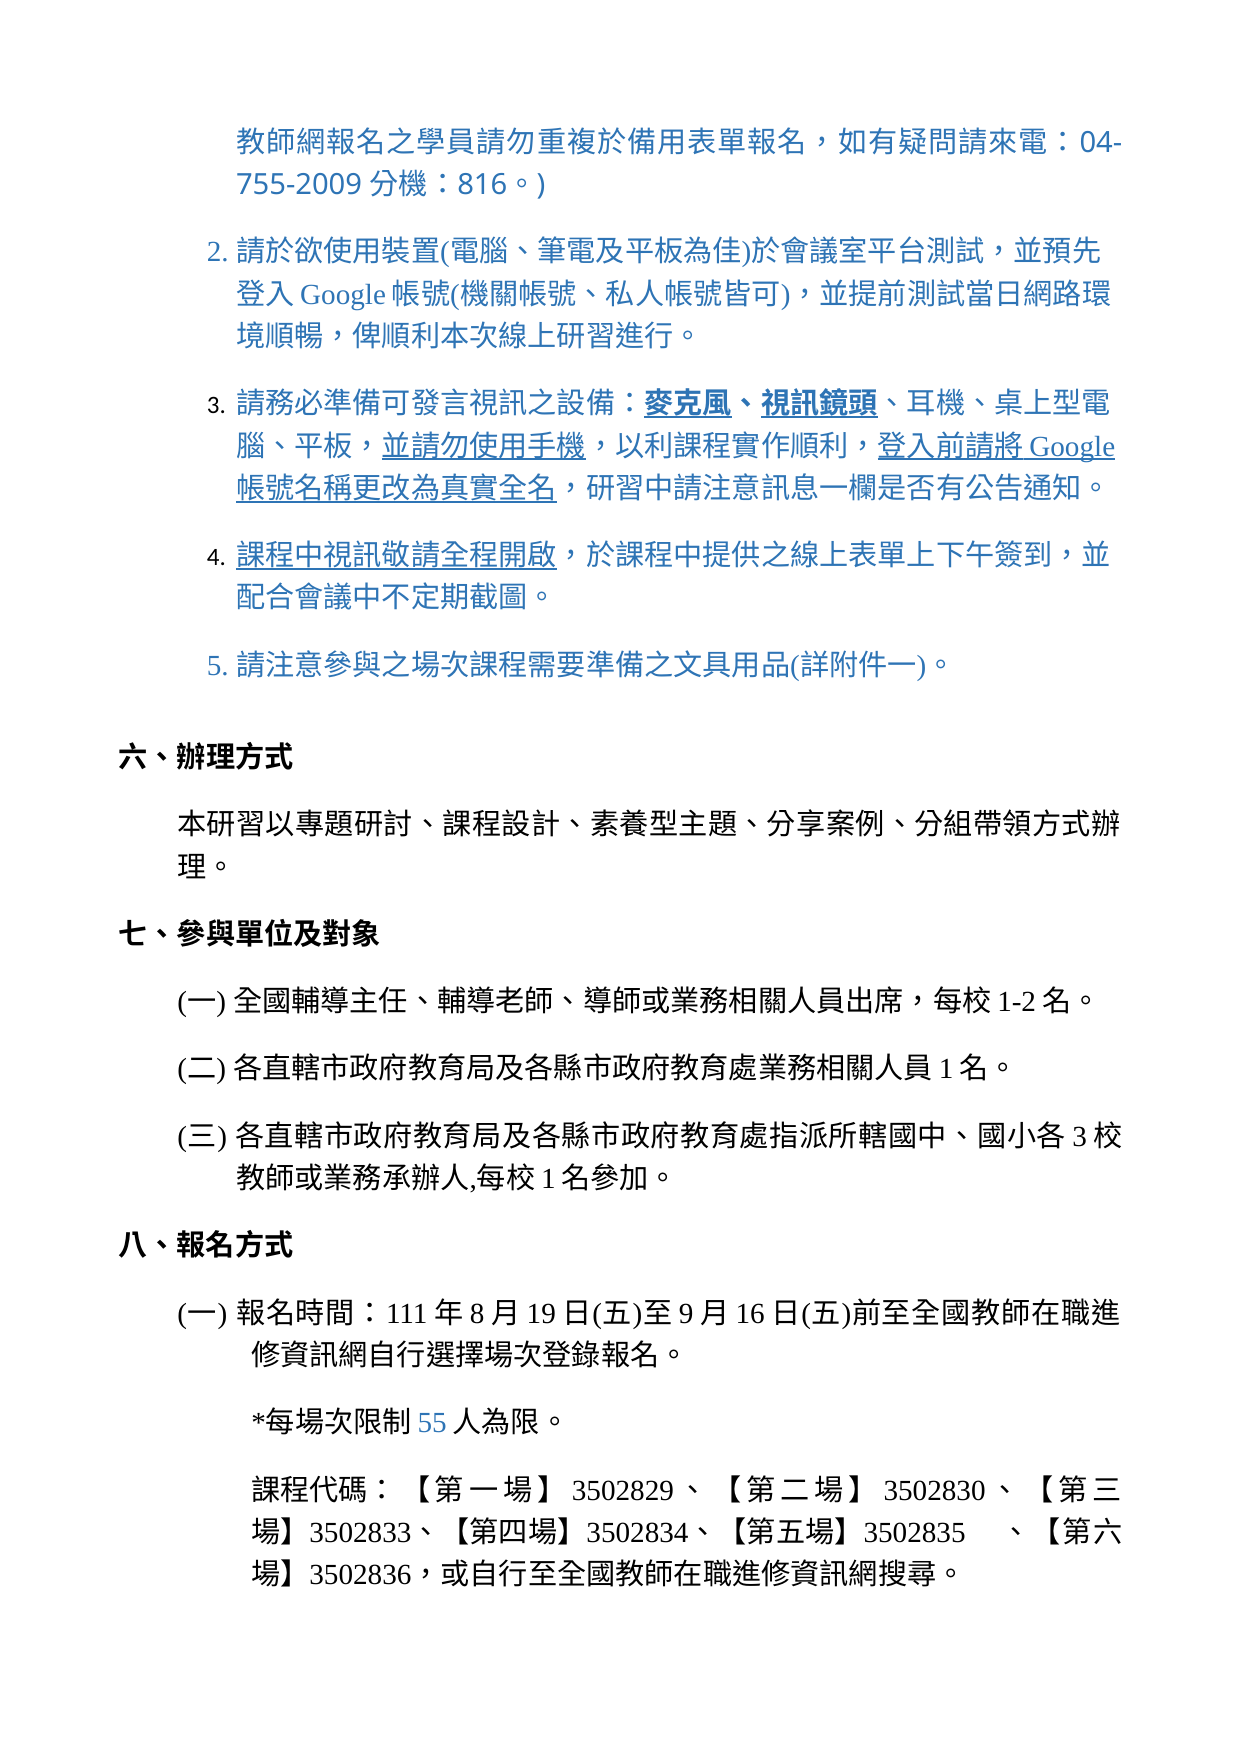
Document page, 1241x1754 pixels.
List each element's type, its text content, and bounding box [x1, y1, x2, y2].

text 八、報名方式 [118, 1222, 1122, 1264]
text (二) 各直轄市政府教育局及各縣市政府教育處業務相關人員1名。 [177, 1045, 1122, 1087]
text (一) 報名時間：111年8月19日(五)至9月16日(五)前至全國教師在職進修資訊網自行選擇場次登錄報名。 [177, 1289, 1122, 1374]
text 七、參與單位及對象 [118, 910, 1122, 953]
list 課程中視訊敬請全程開啟，於課程中提供之線上表單上下午簽到，並配合會議中不定期截圖。 [207, 532, 1122, 616]
text 課程代碼： 【第一場】3502829、【第二場】3502830、【第三場】3502833、【第四場】3502834、【第五場】3502835 、【第六場】3502836，或自行至全國教師在職進修資訊網搜尋。 [251, 1466, 1122, 1593]
list 請注意參與之場次課程需要準備之文具用品(詳附件一)。 [207, 641, 1122, 683]
text (一) 全國輔導主任、輔導老師、導師或業務相關人員出席，每校1-2名。 [177, 978, 1122, 1020]
text 教師網報名之學員請勿重複於備用表單報名，如有疑問請來電：04-755-2009 分機：816。) [236, 118, 1122, 203]
text 本研習以專題研討、課程設計、素養型主題、分享案例、分組帶領方式辦理。 [118, 801, 1122, 885]
list 請務必準備可發言視訊之設備：麥克風、視訊鏡頭、耳機、桌上型電腦、平板，並請勿使用手機，以利課程實作順利，登入前請將Google帳號名稱更改為真實全名，研習中請注意訊息一欄是否有公告通知。 [207, 380, 1122, 507]
text *每場次限制55人為限。 [251, 1399, 1122, 1441]
text 六、辦理方式 [118, 733, 1122, 776]
text (三) 各直轄市政府教育局及各縣市政府教育處指派所轄國中、國小各3校教師或業務承辦人,每校1名參加。 [177, 1112, 1122, 1197]
list 請於欲使用裝置(電腦、筆電及平板為佳)於會議室平台測試，並預先登入Google帳號(機關帳號、私人帳號皆可)，並提前測試當日網路環境順暢，俾順利本次線上研習進行。 [207, 228, 1122, 355]
